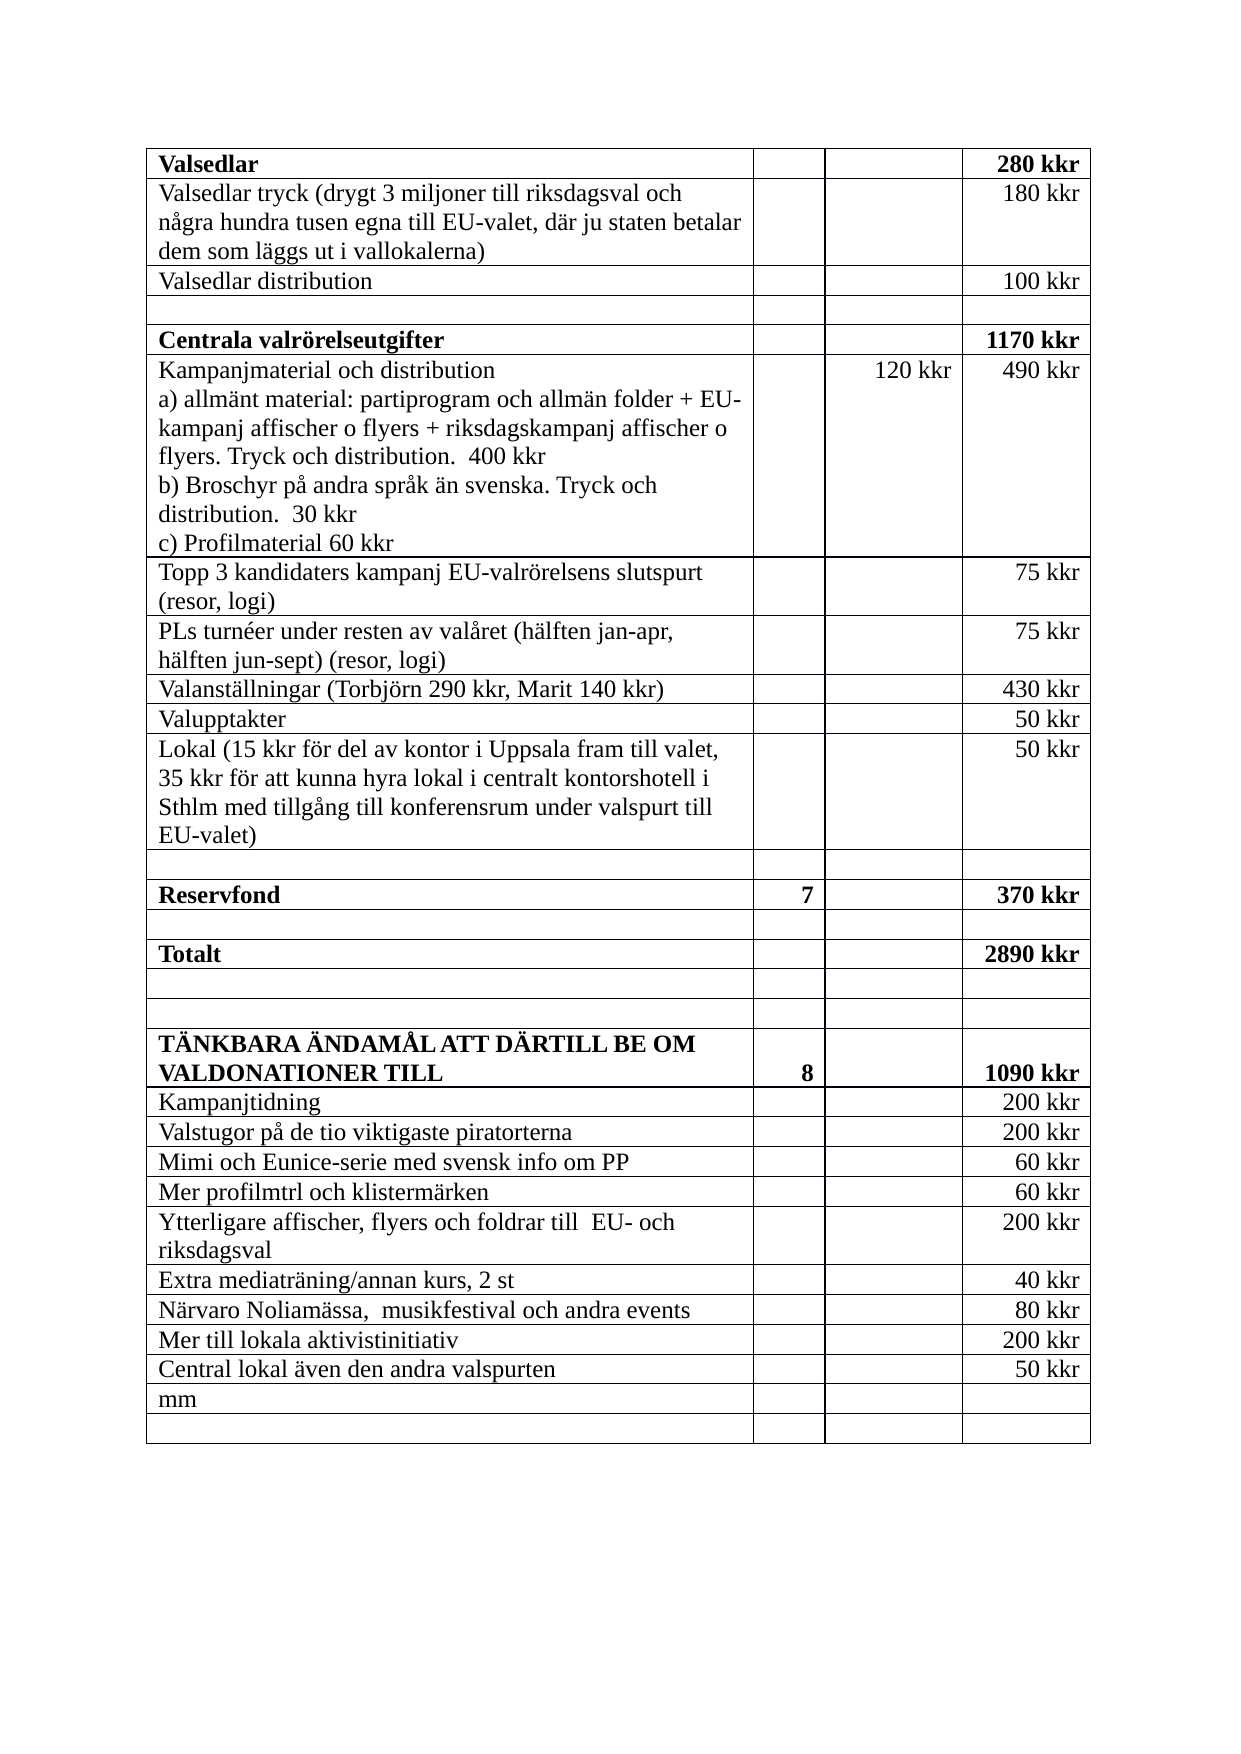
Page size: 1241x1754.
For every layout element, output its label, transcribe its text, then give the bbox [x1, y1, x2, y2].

table_cell [754, 999, 824, 1028]
table_cell Valsedlar [147, 149, 753, 177]
table_cell [826, 616, 962, 673]
table_cell [826, 675, 962, 703]
table_cell PLs turnéer under resten av valåret (hälften jan-apr, hälften jun-sept) (resor, logi) [147, 616, 753, 673]
table_cell Extra mediaträning/annan kurs, 2 st [147, 1265, 753, 1294]
table_cell [754, 1117, 824, 1146]
table_cell 200 kkr [963, 1117, 1090, 1146]
table_cell [826, 1177, 962, 1206]
table_cell Valsedlar tryck (drygt 3 miljoner till riksdagsval och några hundra tusen egna till EU-valet, där ju staten betalar dem som läggs ut i vallokalerna) [147, 179, 753, 265]
table_cell mm [147, 1384, 753, 1413]
table_cell [754, 325, 824, 354]
table_cell [754, 266, 824, 294]
table_cell [963, 999, 1090, 1028]
table_cell Reservfond [147, 880, 753, 909]
table_cell [754, 179, 824, 265]
table_cell Lokal (15 kkr för del av kontor i Uppsala fram till valet, 35 kkr för att kunna hyra lokal i centralt kontorshotell i Sthlm med tillgång till konferensrum under valspurt till EU-valet) [147, 734, 753, 849]
table_cell [963, 1414, 1090, 1443]
table_cell [826, 910, 962, 938]
table_cell [826, 296, 962, 324]
table_cell 430 kkr [963, 675, 1090, 703]
table_cell [826, 1029, 962, 1086]
table_cell [754, 1265, 824, 1294]
table_cell [754, 296, 824, 324]
table_cell 1090 kkr [963, 1029, 1090, 1086]
table_cell Central lokal även den andra valspurten [147, 1355, 753, 1383]
table_cell 100 kkr [963, 266, 1090, 294]
table_cell [147, 969, 753, 998]
table_cell [754, 1355, 824, 1383]
table_cell [754, 940, 824, 968]
table_cell [826, 1295, 962, 1324]
table_cell 180 kkr [963, 179, 1090, 265]
table_cell Mer till lokala aktivistinitiativ [147, 1325, 753, 1353]
table_cell [826, 558, 962, 615]
table_cell Kampanjmaterial och distribution a) allmänt material: partiprogram och allmän folder + EU-kampanj affischer o flyers + riksdagskampanj affischer o flyers. Tryck och distribution. 400 kkr b) Broschyr på andra språk än svenska. Tryck och distribution. 30 kkr c) Profilmaterial 60 kkr [147, 355, 753, 556]
table_cell [826, 940, 962, 968]
table_cell [826, 266, 962, 294]
table_cell [826, 880, 962, 909]
table_cell [147, 1414, 753, 1443]
table_cell [754, 969, 824, 998]
table_cell 75 kkr [963, 558, 1090, 615]
table_cell [826, 850, 962, 879]
table_cell [754, 1295, 824, 1324]
table_cell Kampanjtidning [147, 1088, 753, 1116]
table_cell [826, 1147, 962, 1176]
table_cell 40 kkr [963, 1265, 1090, 1294]
table_cell Centrala valrörelseutgifter [147, 325, 753, 354]
table_cell Totalt [147, 940, 753, 968]
table_cell [963, 296, 1090, 324]
table_cell 370 kkr [963, 880, 1090, 909]
table_cell 60 kkr [963, 1147, 1090, 1176]
table_cell 60 kkr [963, 1177, 1090, 1206]
table_cell Valstugor på de tio viktigaste piratorterna [147, 1117, 753, 1146]
table_cell [147, 850, 753, 879]
table_cell 200 kkr [963, 1088, 1090, 1116]
table_cell [826, 1414, 962, 1443]
table_cell 2890 kkr [963, 940, 1090, 968]
table_cell 200 kkr [963, 1207, 1090, 1264]
table_cell [147, 910, 753, 938]
table_cell [754, 734, 824, 849]
table_cell [754, 558, 824, 615]
table_cell [754, 149, 824, 177]
table_cell Mer profilmtrl och klistermärken [147, 1177, 753, 1206]
table_cell [754, 1177, 824, 1206]
table_cell [754, 1207, 824, 1264]
table_cell [826, 149, 962, 177]
table_cell 1170 kkr [963, 325, 1090, 354]
table_cell 280 kkr [963, 149, 1090, 177]
table_cell [826, 1207, 962, 1264]
table_cell 80 kkr [963, 1295, 1090, 1324]
table_cell [963, 969, 1090, 998]
table_cell [826, 1325, 962, 1353]
table_cell [826, 1088, 962, 1116]
table_cell [826, 734, 962, 849]
table_cell [754, 616, 824, 673]
table_cell Ytterligare affischer, flyers och foldrar till EU- och riksdagsval [147, 1207, 753, 1264]
table_cell [754, 910, 824, 938]
table_cell [963, 910, 1090, 938]
table_cell [147, 999, 753, 1028]
table_cell [754, 355, 824, 556]
table_cell [754, 704, 824, 733]
table_cell [826, 1355, 962, 1383]
table_cell [754, 1088, 824, 1116]
table_cell Topp 3 kandidaters kampanj EU-valrörelsens slutspurt (resor, logi) [147, 558, 753, 615]
table_cell 50 kkr [963, 704, 1090, 733]
table_cell [963, 1384, 1090, 1413]
table_cell 490 kkr [963, 355, 1090, 556]
table_cell [147, 296, 753, 324]
table_cell [963, 850, 1090, 879]
table_cell [754, 675, 824, 703]
table_cell 200 kkr [963, 1325, 1090, 1353]
table_cell Mimi och Eunice-serie med svensk info om PP [147, 1147, 753, 1176]
table_cell [826, 704, 962, 733]
table_cell [754, 1147, 824, 1176]
table_cell Valupptakter [147, 704, 753, 733]
table_cell [826, 1384, 962, 1413]
table_cell 8 [754, 1029, 824, 1086]
table_cell Närvaro Noliamässa, musikfestival och andra events [147, 1295, 753, 1324]
table_cell [826, 325, 962, 354]
table_cell [826, 179, 962, 265]
table_cell [826, 999, 962, 1028]
table_cell [826, 1265, 962, 1294]
table_cell [826, 969, 962, 998]
table_cell [826, 1117, 962, 1146]
table_cell TÄNKBARA ÄNDAMÅL ATT DÄRTILL BE OM VALDONATIONER TILL [147, 1029, 753, 1086]
table_cell [754, 1414, 824, 1443]
table_cell Valsedlar distribution [147, 266, 753, 294]
table_cell Valanställningar (Torbjörn 290 kkr, Marit 140 kkr) [147, 675, 753, 703]
table_cell 50 kkr [963, 1355, 1090, 1383]
table_cell 7 [754, 880, 824, 909]
table_cell 50 kkr [963, 734, 1090, 849]
table_cell [754, 1325, 824, 1353]
table_cell [754, 1384, 824, 1413]
table_cell 120 kkr [826, 355, 962, 556]
table_cell [754, 850, 824, 879]
table_cell 75 kkr [963, 616, 1090, 673]
